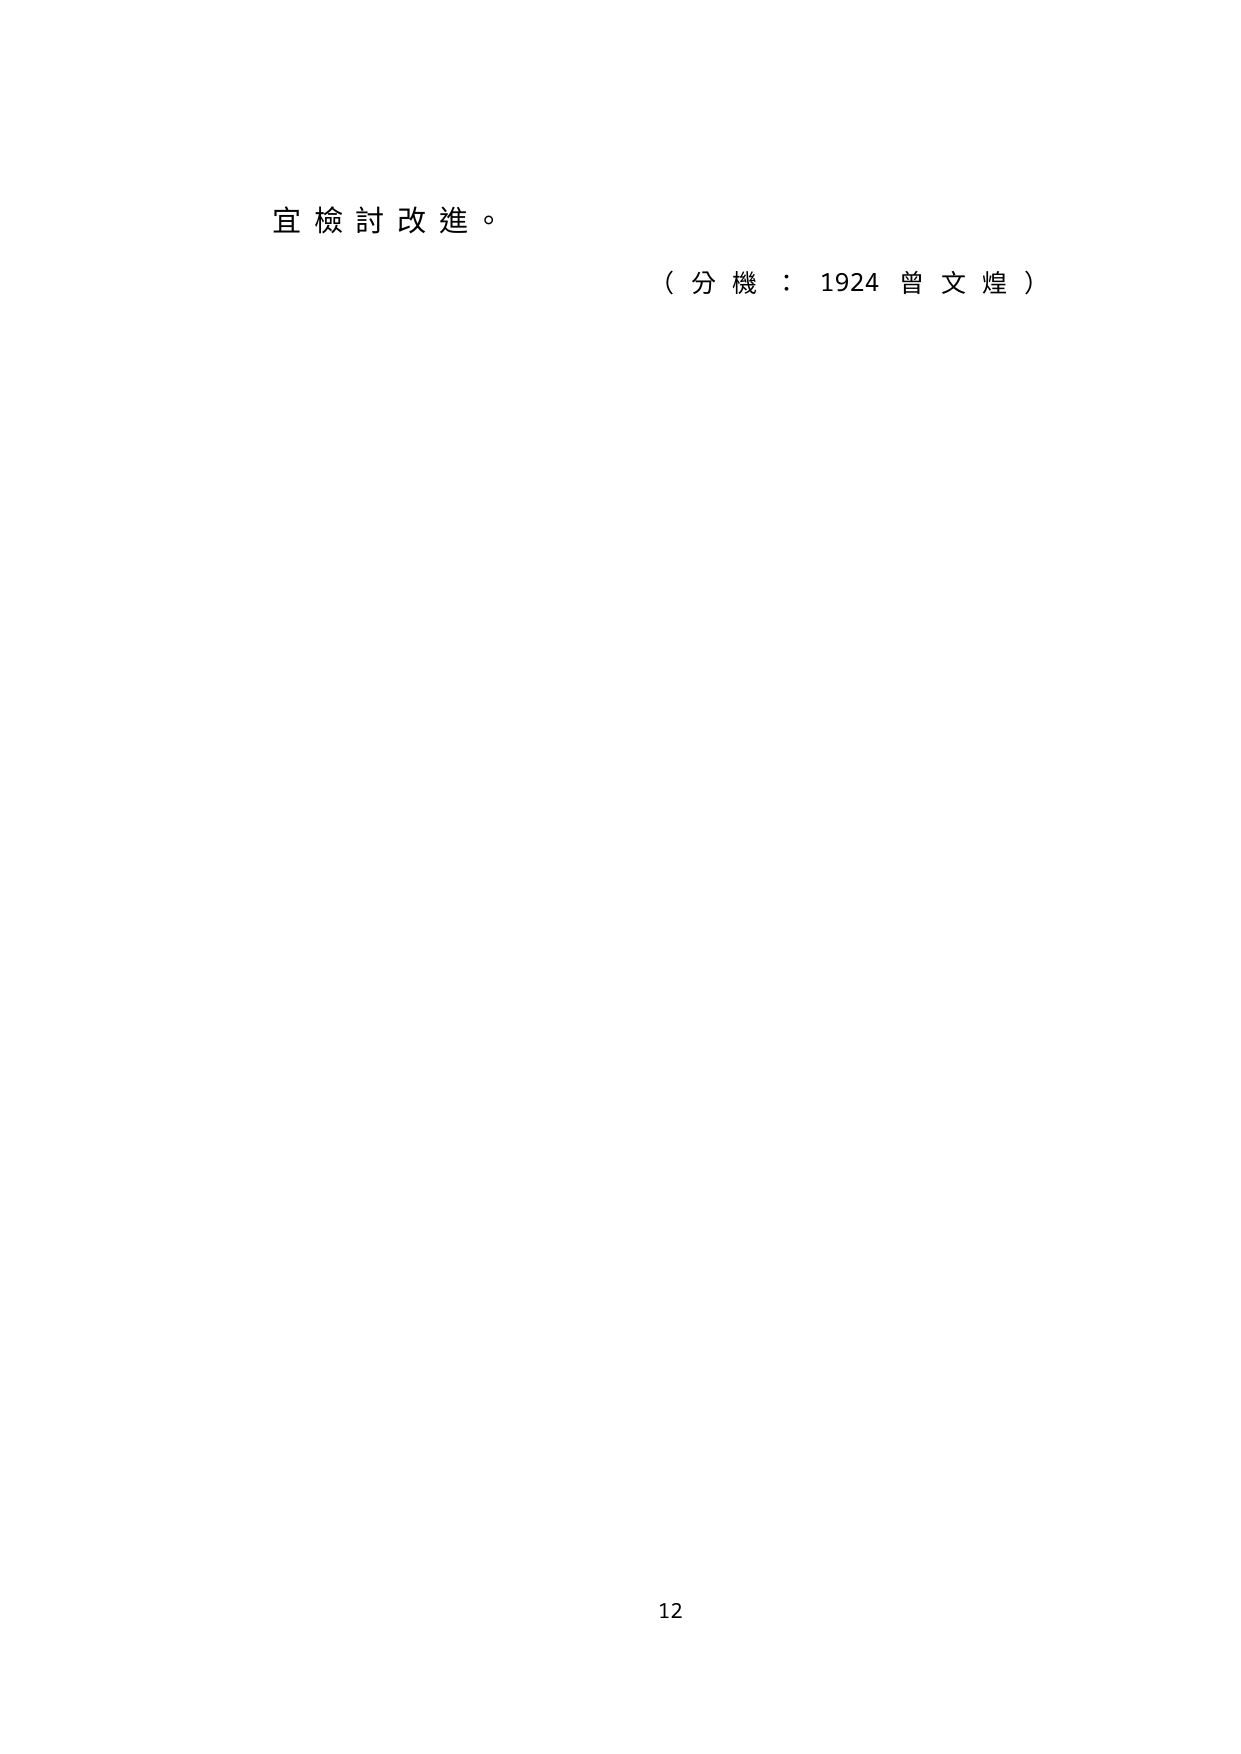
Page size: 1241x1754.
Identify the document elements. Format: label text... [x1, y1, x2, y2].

text 宜檢討改進。 [242, 177, 1058, 240]
text （分機：1924曾文煌） [183, 240, 1058, 302]
